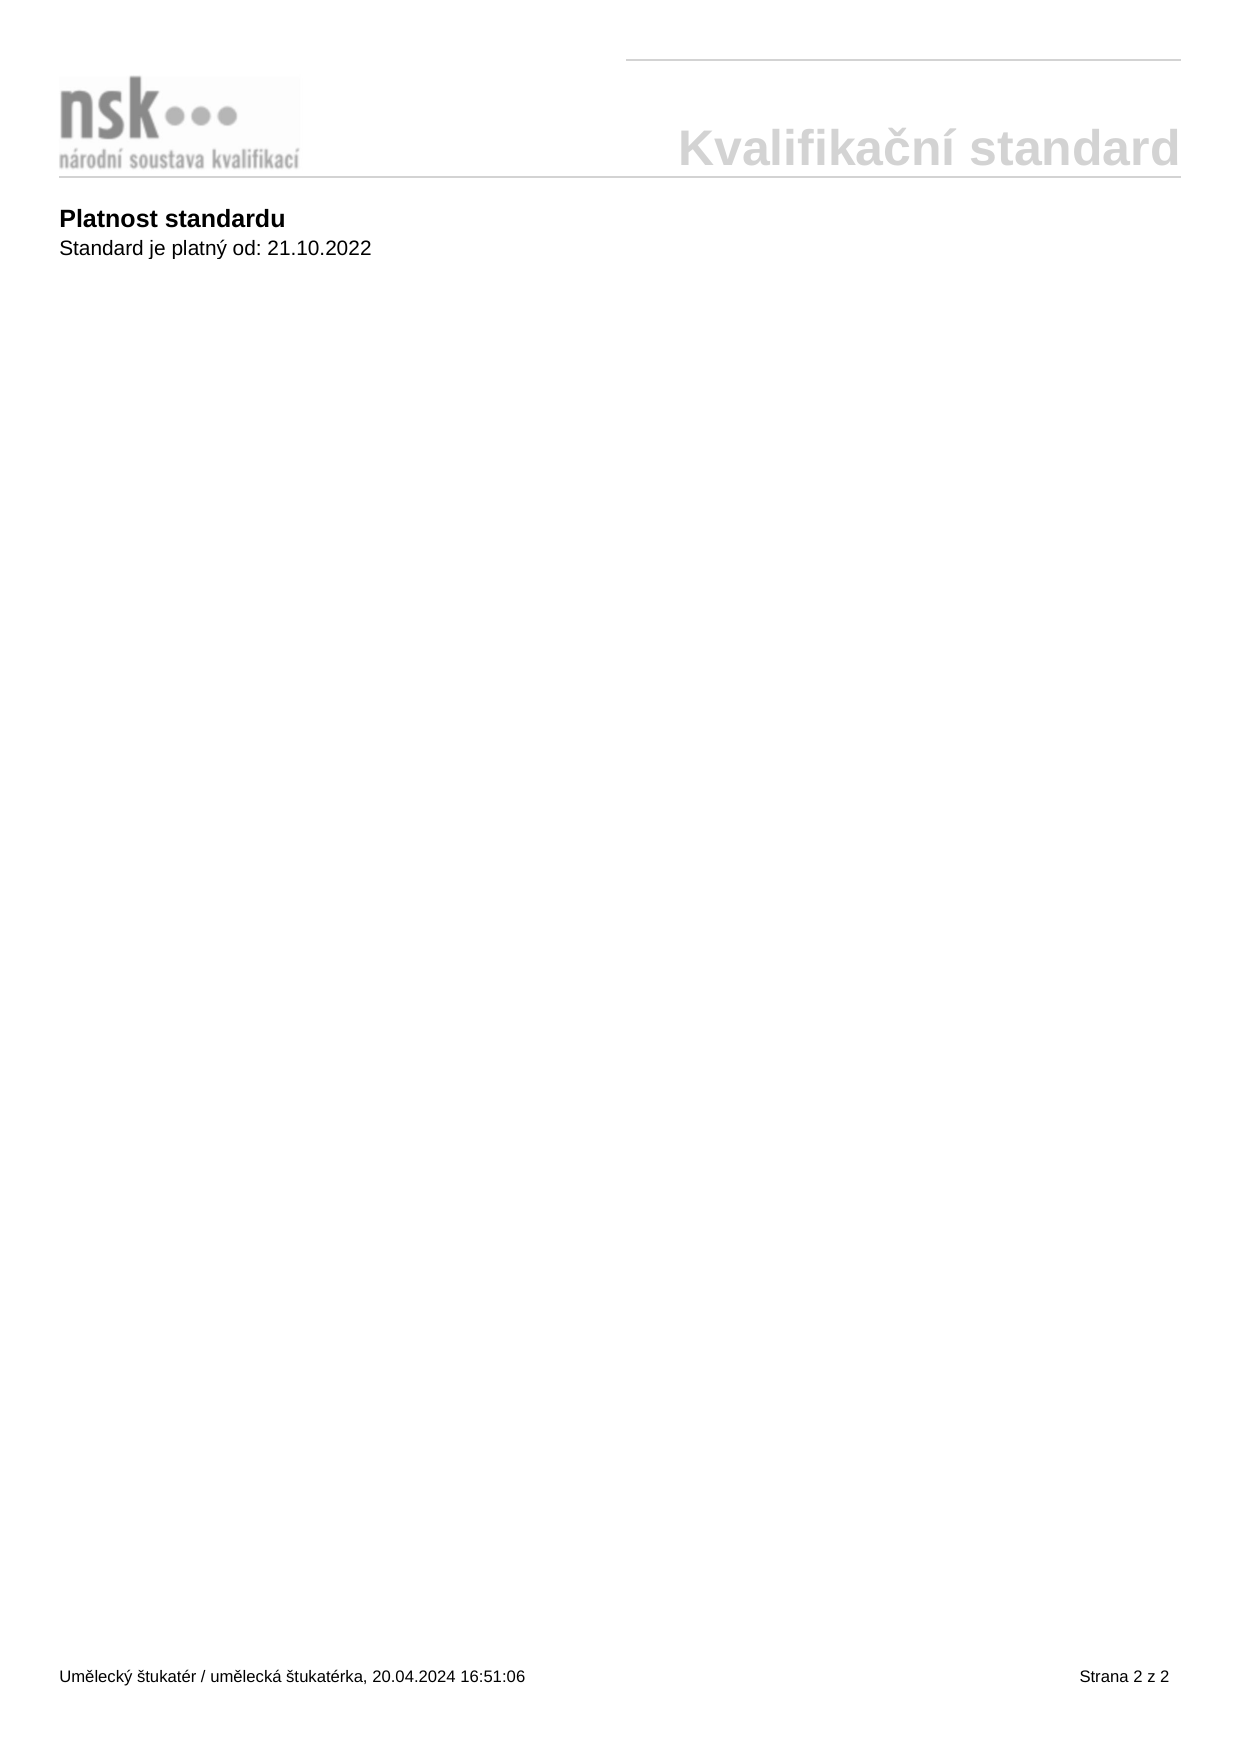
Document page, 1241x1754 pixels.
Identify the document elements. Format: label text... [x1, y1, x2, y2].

table_cell [484, 171, 620, 176]
table_cell [1093, 259, 1169, 559]
table_cell [626, 859, 862, 1159]
table_cell [1093, 1159, 1169, 1409]
table_cell [620, 1159, 626, 1409]
table_cell [1169, 1658, 1181, 1694]
table_cell [626, 194, 862, 200]
table_cell [1093, 1409, 1169, 1658]
table_cell [484, 259, 620, 559]
table_cell [59, 194, 483, 200]
table_cell [620, 859, 626, 1159]
table_cell [1093, 859, 1169, 1159]
table_cell [620, 559, 626, 859]
table_cell [59, 171, 483, 176]
table_cell [862, 1159, 1093, 1409]
table_cell [59, 259, 483, 559]
table_cell [626, 1409, 862, 1658]
table_cell [484, 194, 620, 200]
table_cell [862, 194, 1093, 200]
table_cell [484, 859, 620, 1159]
table_cell [1169, 259, 1181, 559]
table_cell [1169, 1409, 1181, 1658]
table_cell [59, 1409, 483, 1658]
table_cell [484, 559, 620, 859]
table_cell [862, 1409, 1093, 1658]
table_cell [59, 178, 1181, 194]
table_cell [621, 59, 626, 170]
table_cell [626, 259, 862, 559]
table_cell [1169, 1159, 1181, 1409]
table_cell [1169, 194, 1181, 200]
table_cell [1169, 559, 1181, 859]
table_cell [862, 859, 1093, 1159]
table_cell [484, 1409, 620, 1658]
table_cell [626, 1159, 862, 1409]
table_cell Kvalifikační standard [626, 61, 1181, 176]
table_cell [59, 859, 483, 1159]
table_cell [484, 1159, 620, 1409]
table_cell [626, 559, 862, 859]
table_cell Standard je platný od: 21.10.2022 [59, 236, 1181, 259]
picture [58, 59, 621, 171]
table_cell [620, 1409, 626, 1658]
table_cell [59, 559, 483, 859]
table_cell Umělecký štukatér / umělecká štukatérka, 20.04.2024 16:51:06 [59, 1658, 862, 1694]
table_cell [59, 1159, 483, 1409]
table_cell [1093, 559, 1169, 859]
table_cell [862, 259, 1093, 559]
table_cell [620, 259, 626, 559]
table_cell [1169, 859, 1181, 1159]
table_cell [1093, 194, 1169, 200]
table_cell [862, 559, 1093, 859]
table_cell Platnost standardu [59, 200, 1181, 236]
table_cell Strana 2 z 2 [862, 1658, 1169, 1694]
